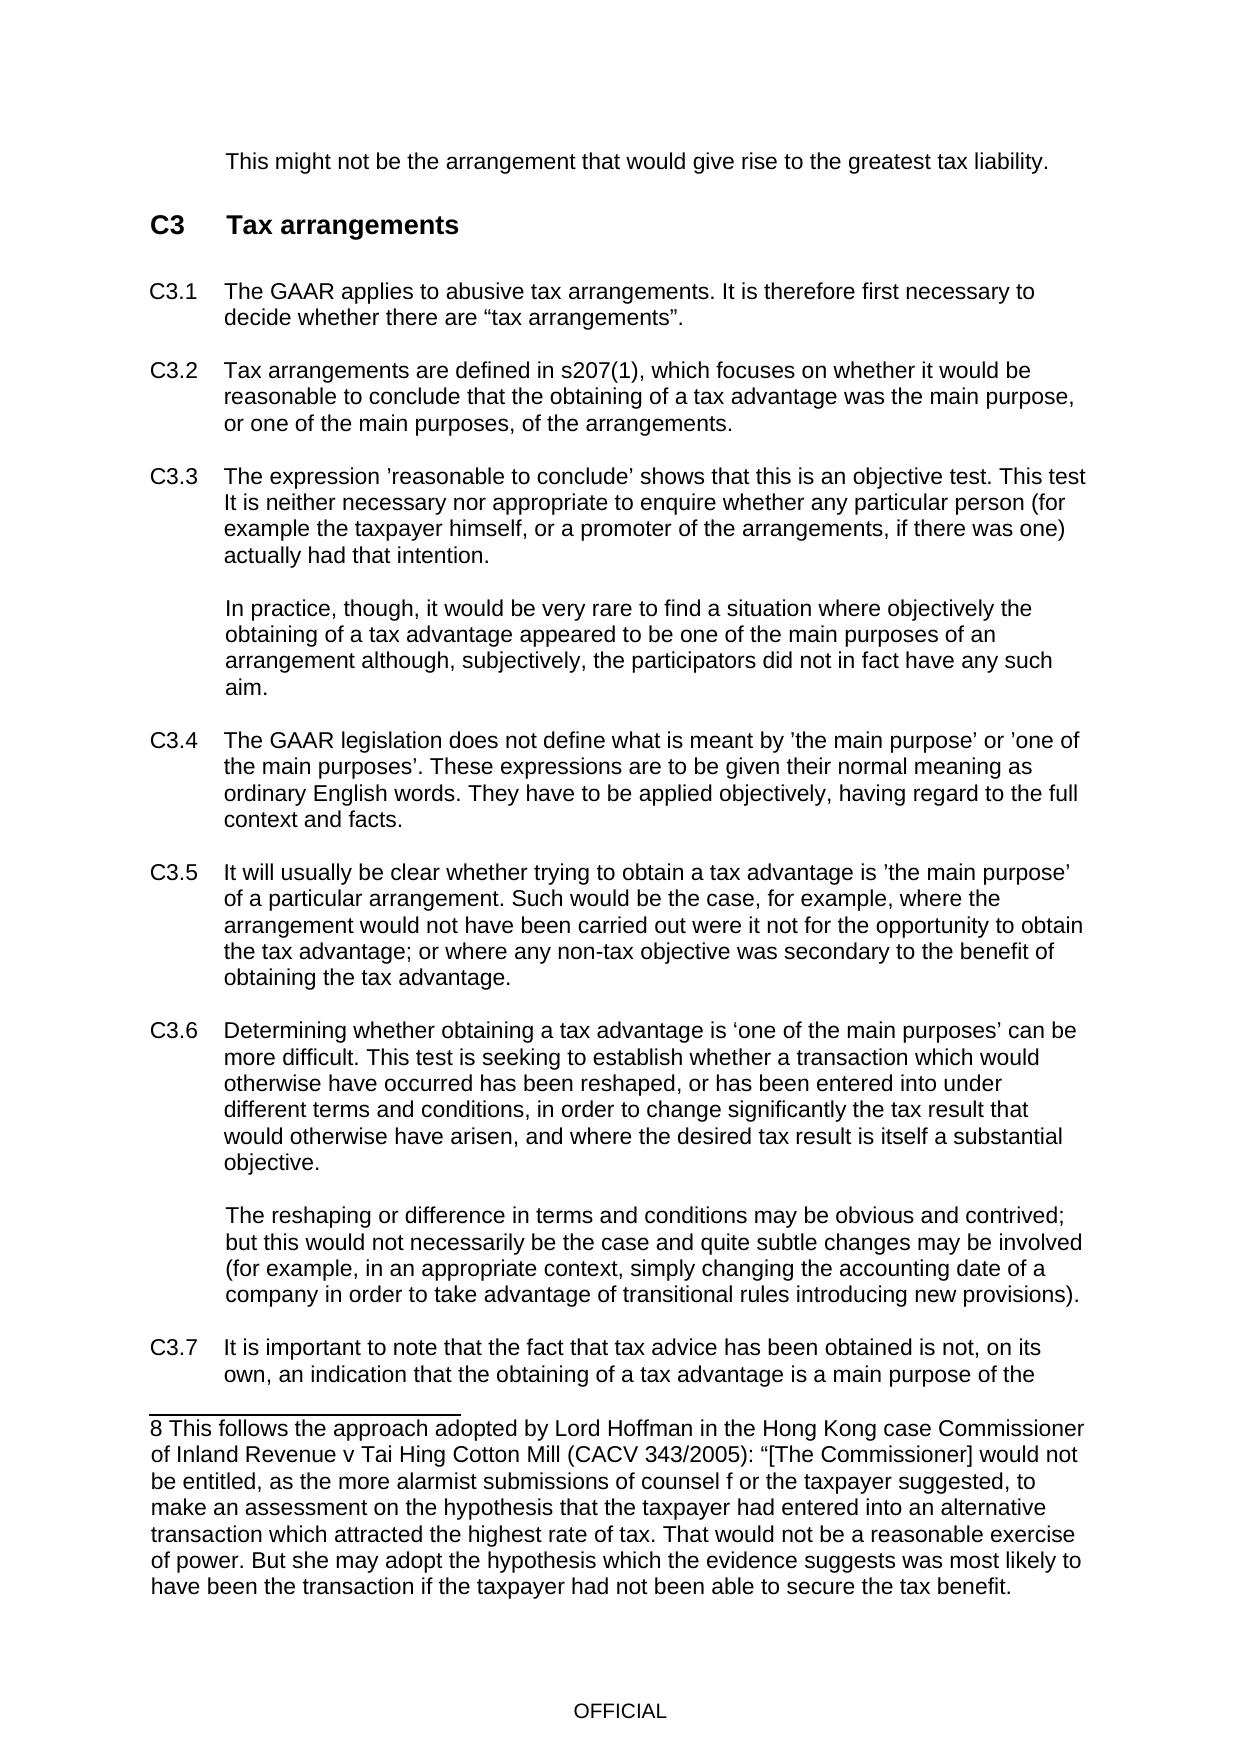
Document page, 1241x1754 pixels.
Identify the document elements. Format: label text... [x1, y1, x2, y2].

text C3.5 It will usually be clear whether trying to obtain a tax advantage is ’the main purpose’ of a particular arrangement. Such would be the case, for example, where the arrangement would not have been carried out were it not for the opportunity to obtain the tax advantage; or where any non-tax objective was secondary to the benefit of obtaining the tax advantage. [149, 859, 1090, 991]
text C3.2 Tax arrangements are defined in s207(1), which focuses on whether it would be reasonable to conclude that the obtaining of a tax advantage was the main purpose, or one of the main purposes, of the arrangements. [149, 357, 1090, 436]
text C3.7 It is important to note that the fact that tax advice has been obtained is not, on its own, an indication that the obtaining of a tax advantage is a main purpose of the [149, 1334, 1090, 1387]
text C3.6 Determining whether obtaining a tax advantage is ‘one of the main purposes’ can be more difficult. This test is seeking to establish whether a transaction which would otherwise have occurred has been reshaped, or has been entered into under different terms and conditions, in order to change significantly the tax result that would otherwise have arisen, and where the desired tax result is itself a substantial objective. [149, 1017, 1090, 1176]
text This follows the approach adopted by Lord Hoffman in the Hong Kong case Commissioner of Inland Revenue v Tai Hing Cotton Mill (CACV 343/2005): “[The Commissioner] would not be entitled, as the more alarmist submissions of counsel f or the taxpayer suggested, to make an assessment on the hypothesis that the taxpayer had entered into an alternative transaction which attracted the highest rate of tax. That would not be a reasonable exercise of power. But she may adopt the hypothesis which the evidence suggests was most likely to have been the transaction if the taxpayer had not been able to secure the tax benefit. [149, 1415, 1091, 1599]
text C3.1 The GAAR applies to abusive tax arrangements. It is therefore first necessary to decide whether there are “tax arrangements”. [149, 278, 1090, 330]
text C3.4 The GAAR legislation does not define what is meant by ’the main purpose’ or ’one of the main purposes’. These expressions are to be given their normal meaning as ordinary English words. They have to be applied objectively, having regard to the full context and facts. [149, 727, 1090, 832]
subtitle C3 Tax arrangements [150, 209, 1091, 240]
text The reshaping or difference in terms and conditions may be obvious and contrived; but this would not necessarily be the case and quite subtle changes may be involved (for example, in an appropriate context, simply changing the accounting date of a company in order to take advantage of transitional rules introducing new provisions). [225, 1202, 1090, 1308]
text C3.3 The expression ’reasonable to conclude’ shows that this is an objective test. This test It is neither necessary nor appropriate to enquire whether any particular person (for example the taxpayer himself, or a promoter of the arrangements, if there was one) actually had that intention. [149, 463, 1090, 568]
text In practice, though, it would be very rare to find a situation where objectively the obtaining of a tax advantage appeared to be one of the main purposes of an arrangement although, subjectively, the participators did not in fact have any such aim. [225, 595, 1090, 700]
text This might not be the arrangement that would give rise to the greatest tax liability. [225, 148, 1090, 174]
